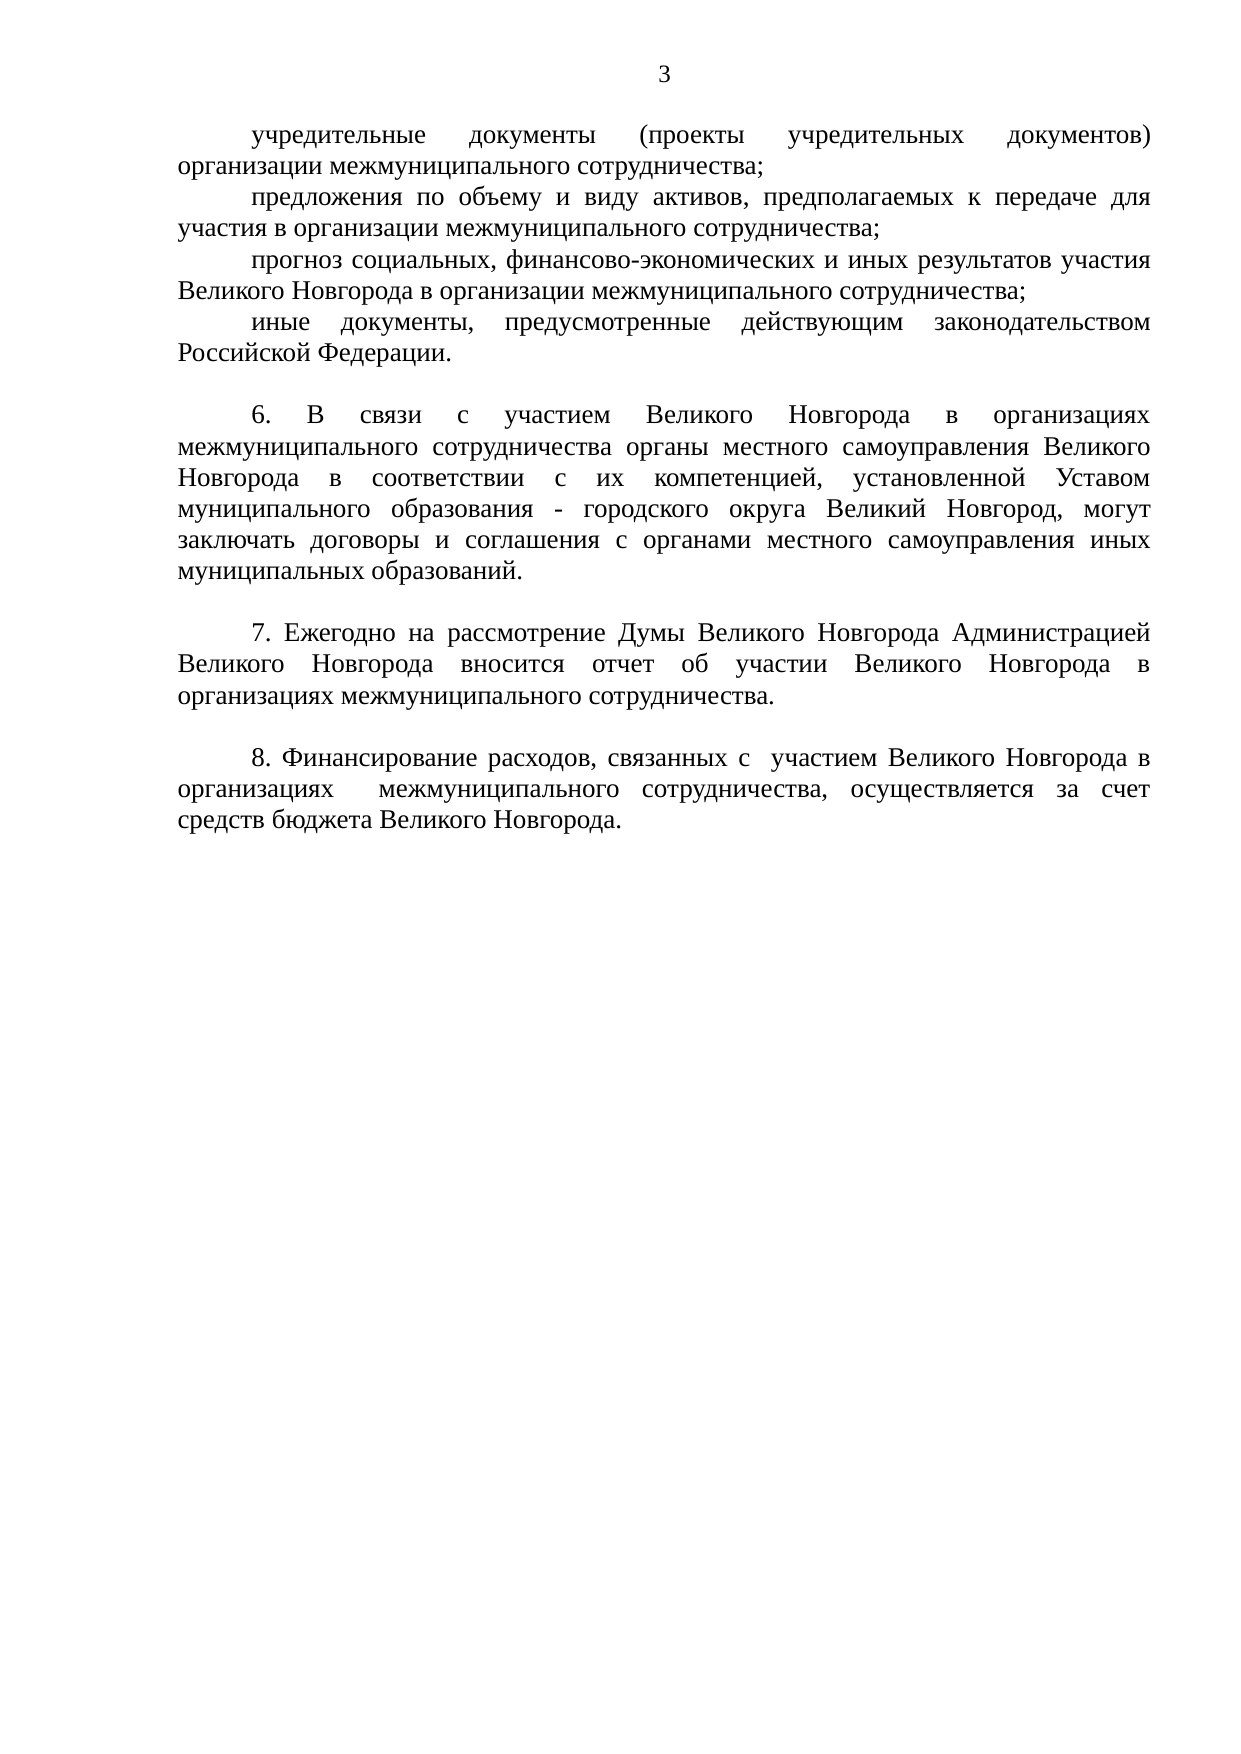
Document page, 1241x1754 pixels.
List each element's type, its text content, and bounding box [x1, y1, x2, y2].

text учредительные документы (проекты учредительных документов) организации межмуниципального сотрудничества; [177, 118, 1152, 180]
text предложения по объему и виду активов, предполагаемых к передаче для участия в организации межмуниципального сотрудничества; [177, 180, 1152, 243]
text прогноз социальных, финансово-экономических и иных результатов участия Великого Новгорода в организации межмуниципального сотрудничества; [177, 243, 1152, 305]
text иные документы, предусмотренные действующим законодательством Российской Федерации. [177, 305, 1152, 367]
text 7. Ежегодно на рассмотрение Думы Великого Новгорода Администрацией Великого Новгорода вносится отчет об участии Великого Новгорода в организациях межмуниципального сотрудничества. [177, 616, 1152, 710]
text 6. В связи с участием Великого Новгорода в организациях межмуниципального сотрудничества органы местного самоуправления Великого Новгорода в соответствии с их компетенцией, установленной Уставом муниципального образования - городского округа Великий Новгород, могут заключать договоры и соглашения с органами местного самоуправления иных муниципальных образований. [177, 398, 1152, 585]
text 8. Финансирование расходов, связанных с участием Великого Новгорода в организациях межмуниципального сотрудничества, осуществляется за счет средств бюджета Великого Новгорода. [177, 741, 1152, 834]
